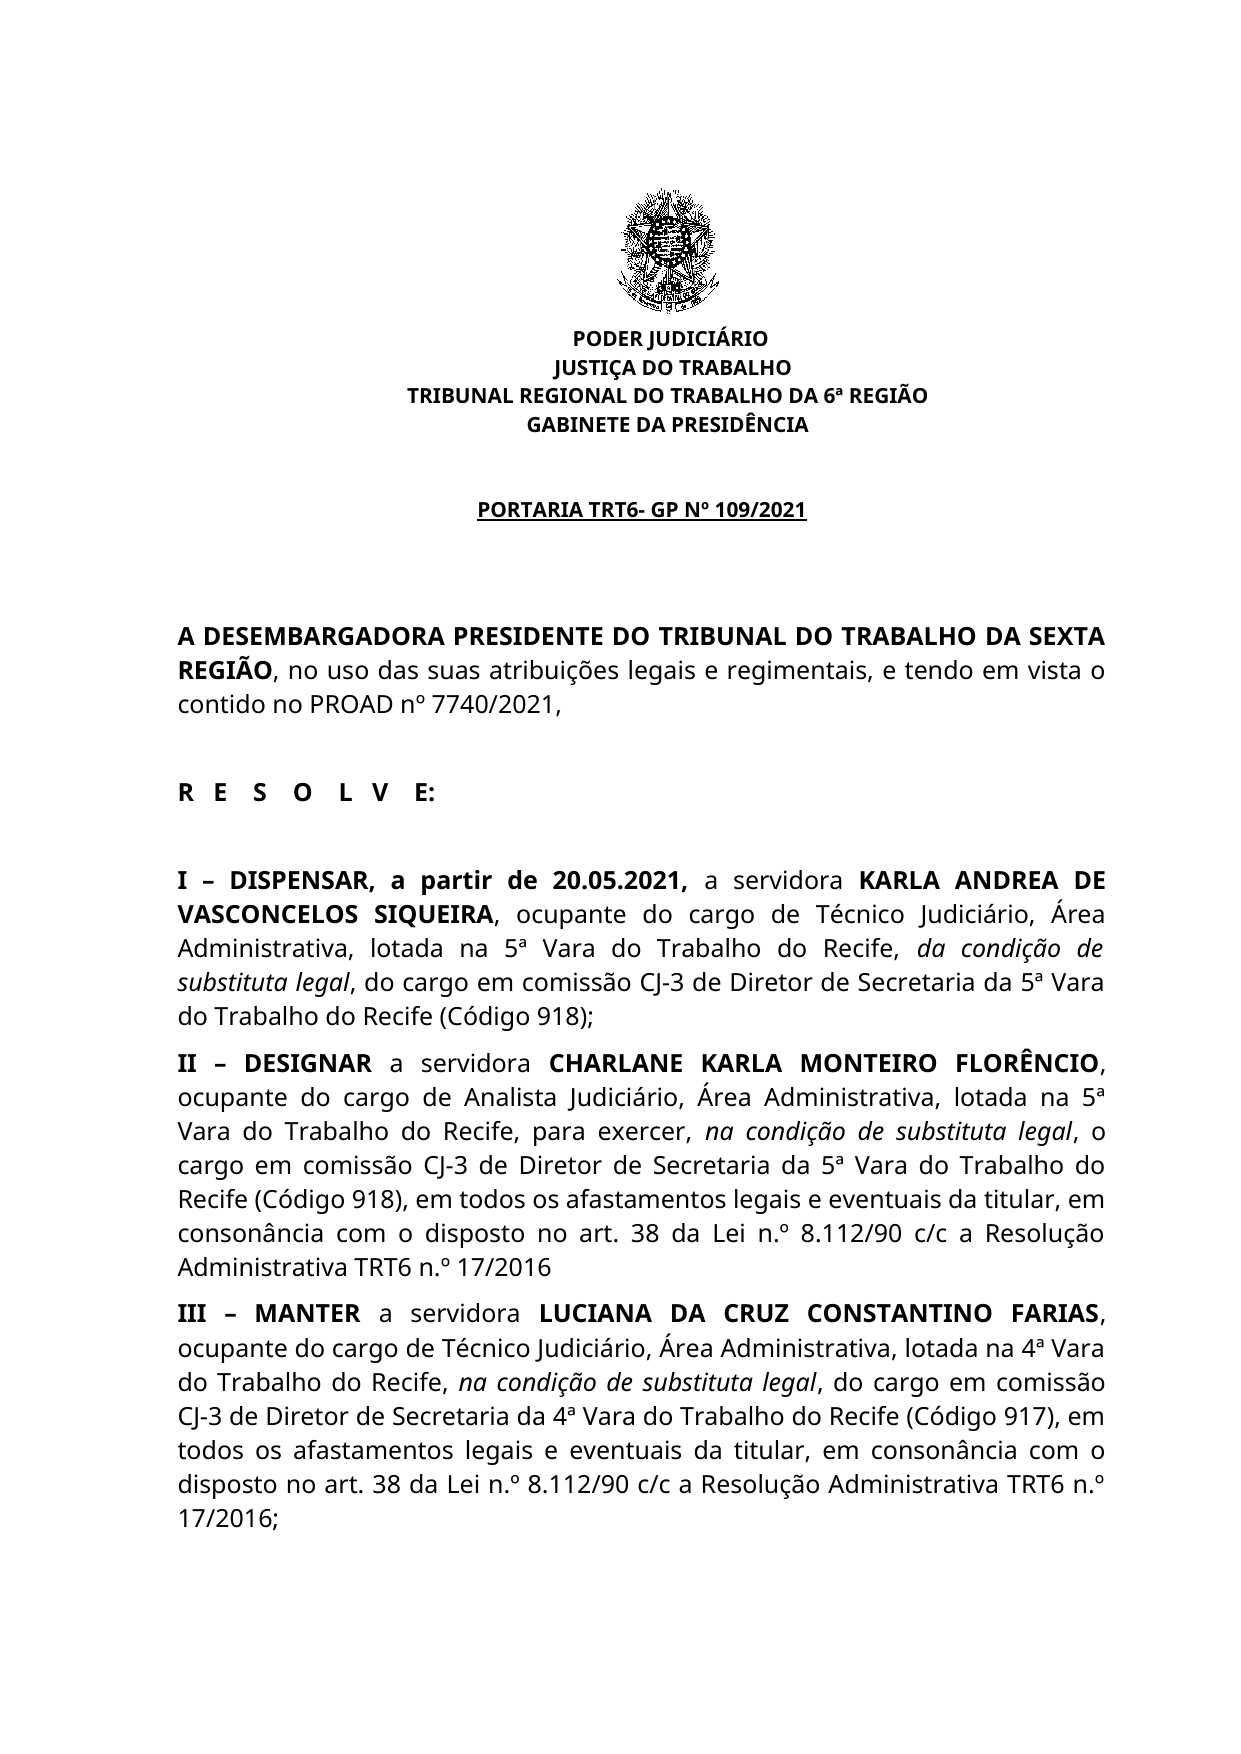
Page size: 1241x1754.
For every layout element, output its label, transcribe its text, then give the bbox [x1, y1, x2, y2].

text TRIBUNAL REGIONAL DO TRABALHO DA 6ª REGIÃO [177, 381, 1158, 410]
text PORTARIA TRT6- GP Nº 109/2021 [177, 495, 1106, 524]
text II – DESIGNAR a servidora CHARLANE KARLA MONTEIRO FLORÊNCIO, ocupante do cargo de Analista Judiciário, Área Administrativa, lotada na 5ª Vara do Trabalho do Recife, para exercer, na condição de substituta legal, o cargo em comissão CJ-3 de Diretor de Secretaria da 5ª Vara do Trabalho do Recife (Código 918), em todos os afastamentos legais e eventuais da titular, em consonância com o disposto no art. 38 da Lei n.º 8.112/90 c/c a Resolução Administrativa TRT6 n.º 17/2016 [177, 1045, 1106, 1284]
text JUSTIÇA DO TRABALHO [177, 353, 1158, 381]
text R E S O L V E: [177, 774, 1100, 809]
text III – MANTER a servidora LUCIANA DA CRUZ CONSTANTINO FARIAS, ocupante do cargo de Técnico Judiciário, Área Administrativa, lotada na 4ª Vara do Trabalho do Recife, na condição de substituta legal, do cargo em comissão CJ-3 de Diretor de Secretaria da 4ª Vara do Trabalho do Recife (Código 917), em todos os afastamentos legais e eventuais da titular, em consonância com o disposto no art. 38 da Lei n.º 8.112/90 c/c a Resolução Administrativa TRT6 n.º 17/2016; [177, 1296, 1106, 1534]
text PODER JUDICIÁRIO [177, 324, 1158, 353]
text GABINETE DA PRESIDÊNCIA [177, 410, 1158, 438]
text A DESEMBARGADORA PRESIDENTE DO TRIBUNAL DO TRABALHO DA SEXTA REGIÃO, no uso das suas atribuições legais e regimentais, e tendo em vista o contido no PROAD nº 7740/2021, [177, 619, 1106, 721]
text I – DISPENSAR, a partir de 20.05.2021, a servidora KARLA ANDREA DE VASCONCELOS SIQUEIRA, ocupante do cargo de Técnico Judiciário, Área Administrativa, lotada na 5ª Vara do Trabalho do Recife, da condição de substituta legal, do cargo em comissão CJ-3 de Diretor de Secretaria da 5ª Vara do Trabalho do Recife (Código 918); [177, 862, 1106, 1033]
